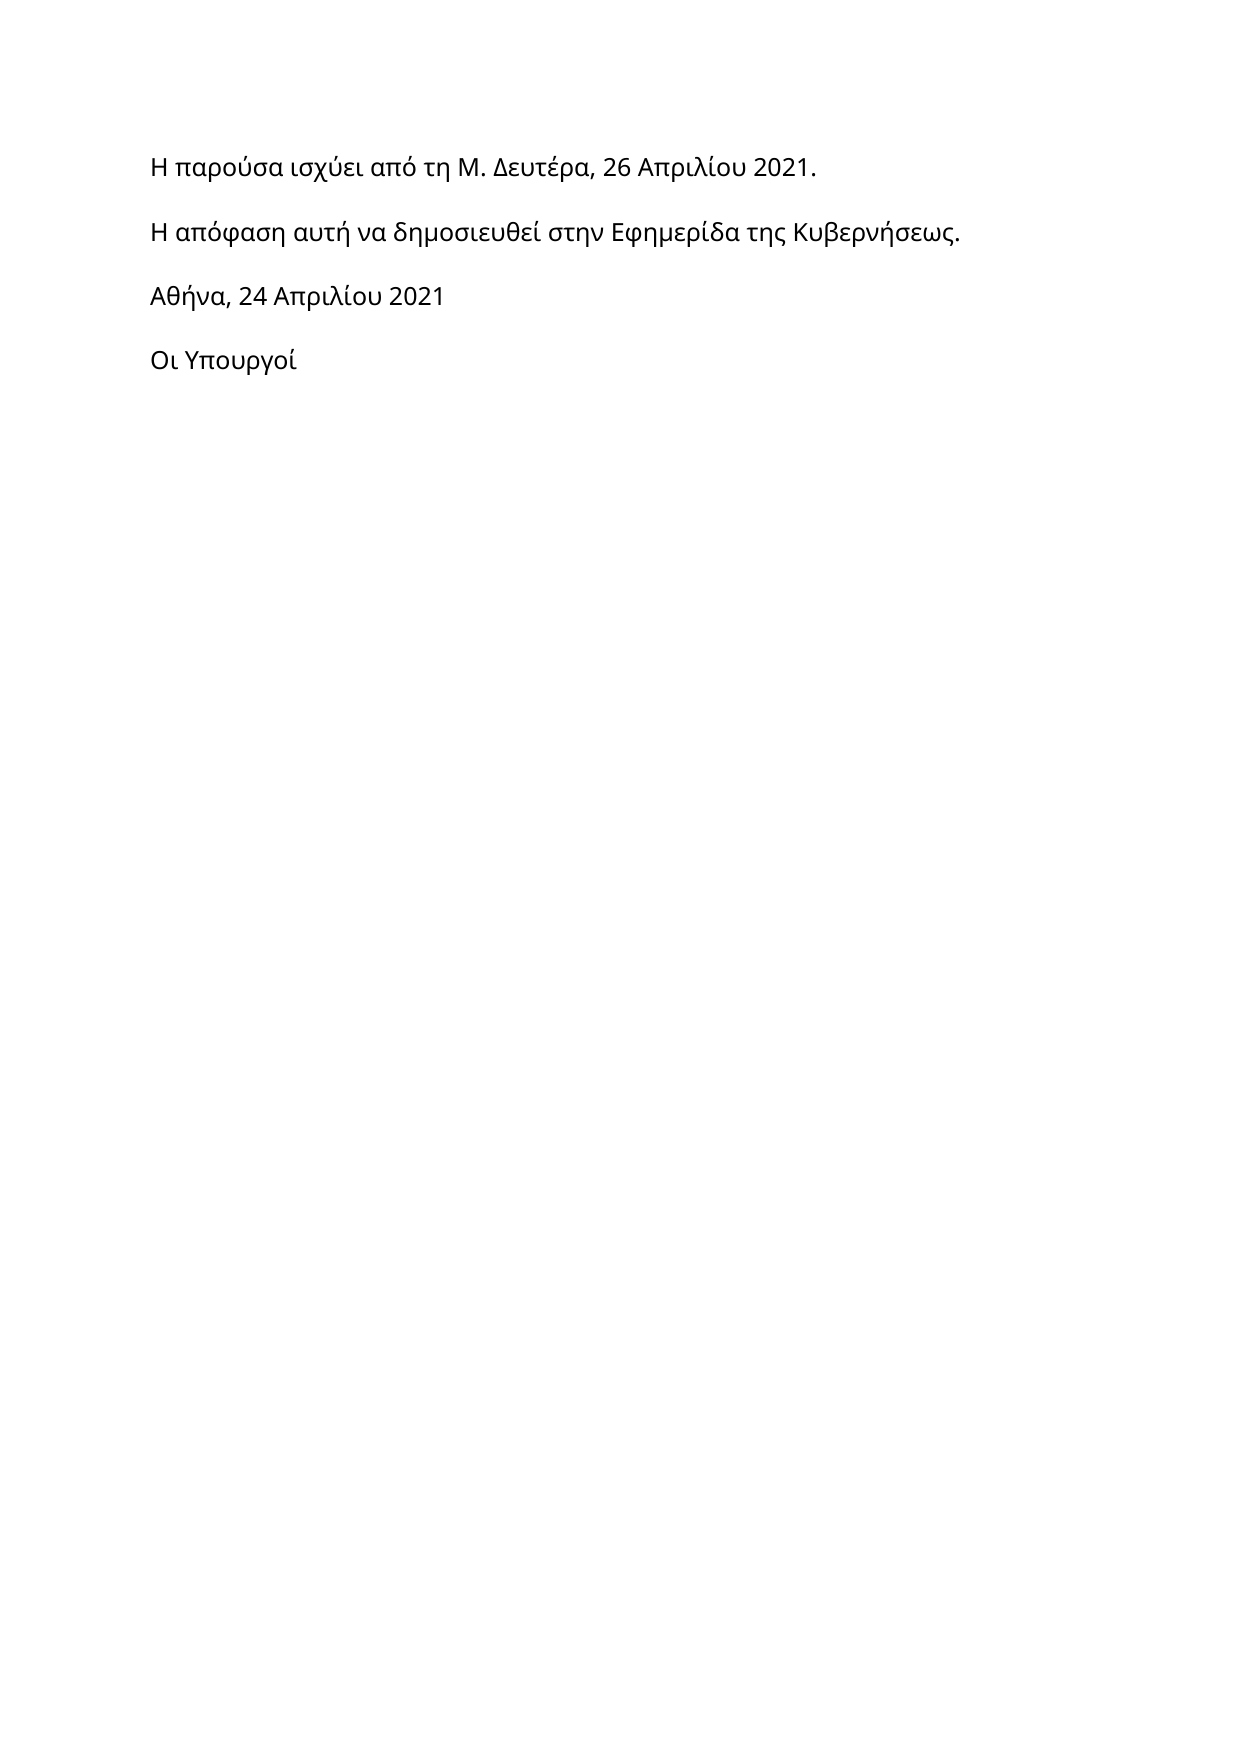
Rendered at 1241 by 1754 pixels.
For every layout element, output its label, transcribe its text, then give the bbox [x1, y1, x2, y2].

text Η απόφαση αυτή να δημοσιευθεί στην Εφημερίδα της Κυβερνήσεως. [150, 214, 1090, 248]
text Οι Υπουργοί [150, 342, 1090, 377]
text Αθήνα, 24 Απριλίου 2021 [150, 278, 1090, 312]
text Η παρούσα ισχύει από τη Μ. Δευτέρα, 26 Απριλίου 2021. [150, 150, 1090, 184]
